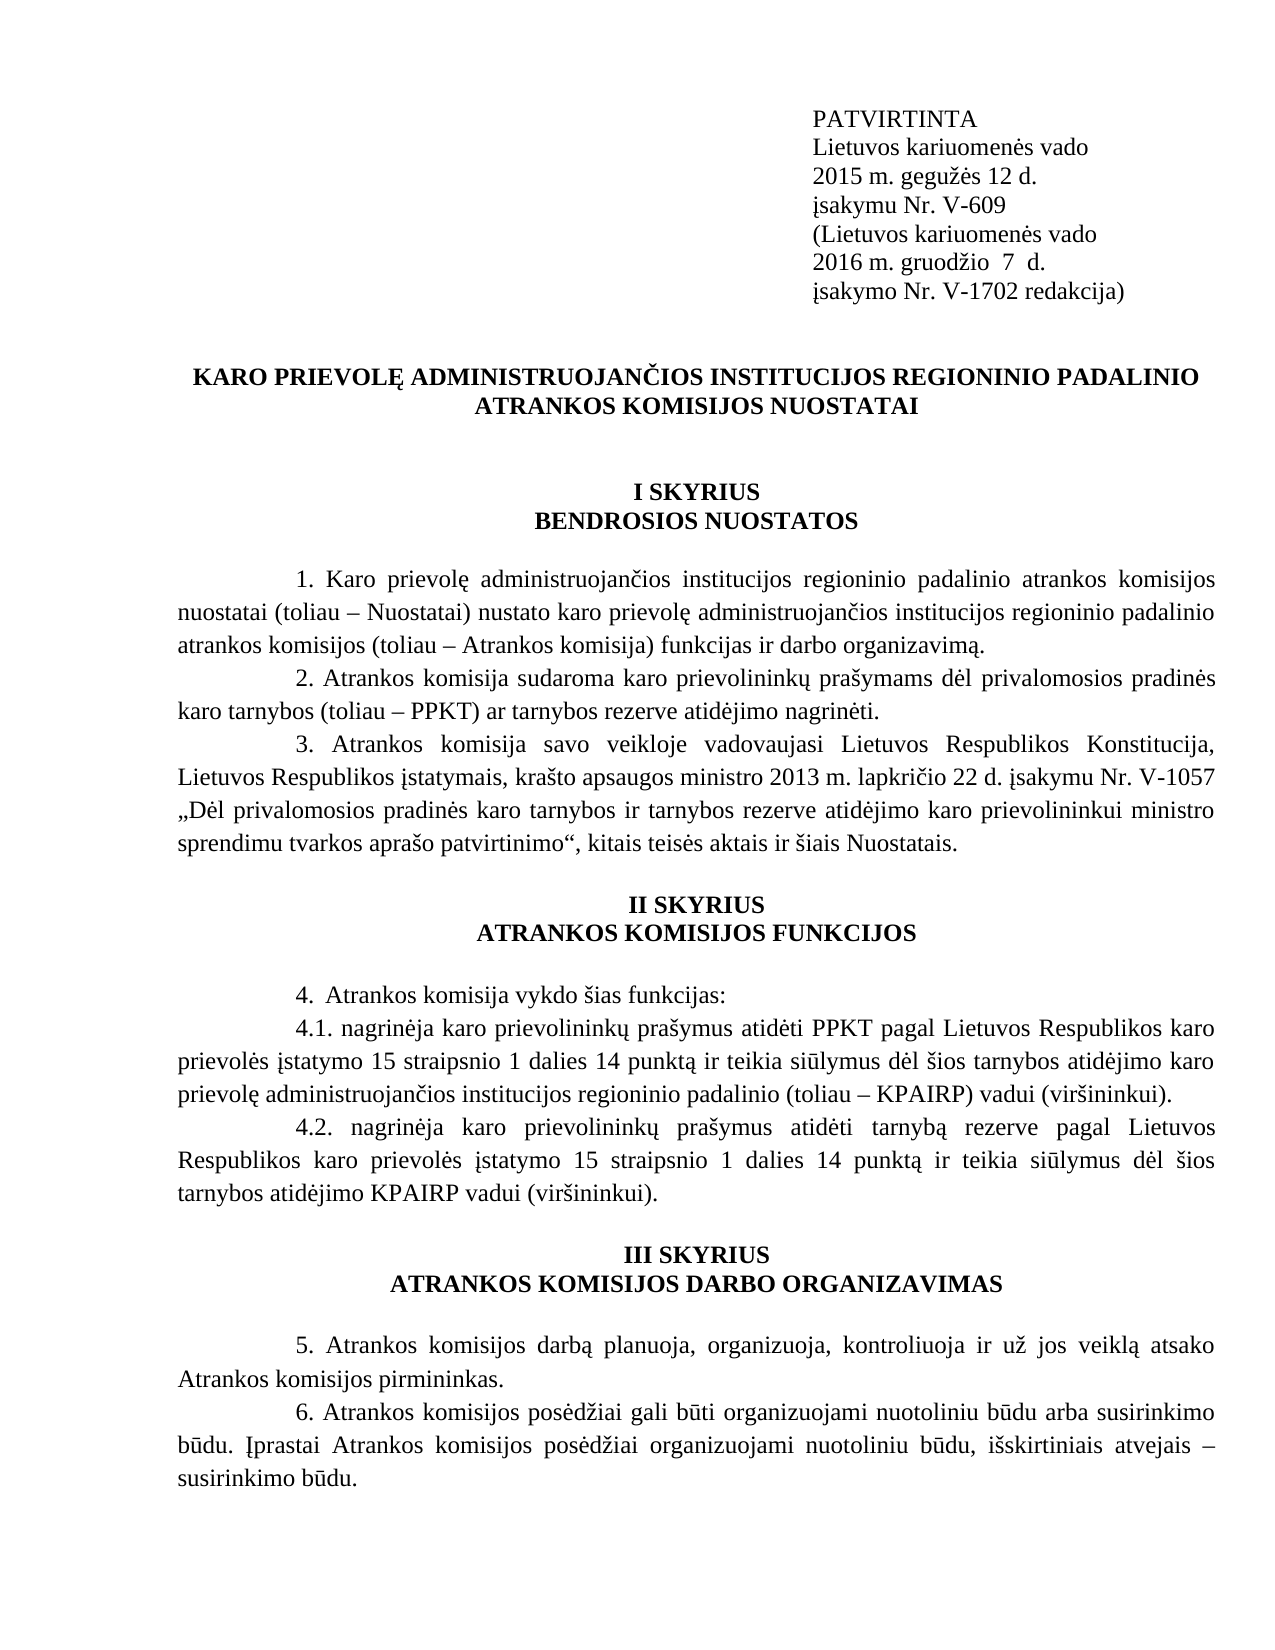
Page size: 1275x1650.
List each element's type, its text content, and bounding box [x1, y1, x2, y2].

text 2. Atrankos komisija sudaroma karo prievolininkų prašymams dėl privalomosios pradinės karo tarnybos (toliau – PPKT) ar tarnybos rezerve atidėjimo nagrinėti. [177, 663, 1216, 724]
text 2016 m. gruodžio 7 d. [177, 247, 1216, 276]
text I SKYRIUS [177, 477, 1216, 506]
text Lietuvos kariuomenės vado [177, 132, 1216, 161]
text 3. Atrankos komisija savo veikloje vadovaujasi Lietuvos Respublikos Konstitucija, Lietuvos Respublikos įstatymais, krašto apsaugos ministro 2013 m. lapkričio 22 d. įsakymu Nr. V-1057 „Dėl privalomosios pradinės karo tarnybos ir tarnybos rezerve atidėjimo karo prievolininkui ministro sprendimu tvarkos aprašo patvirtinimo“, kitais teisės aktais ir šiais Nuostatais. [177, 729, 1216, 857]
text II SKYRIUS [177, 890, 1216, 918]
text 4.2. nagrinėja karo prievolininkų prašymus atidėti tarnybą rezerve pagal Lietuvos Respublikos karo prievolės įstatymo 15 straipsnio 1 dalies 14 punktą ir teikia siūlymus dėl šios tarnybos atidėjimo KPAIRP vadui (viršininkui). [177, 1112, 1216, 1207]
text (Lietuvos kariuomenės vado [177, 219, 1216, 247]
text ATRANKOS KOMISIJOS DARBO ORGANIZAVIMAS [177, 1269, 1216, 1298]
text įsakymo Nr. V-1702 redakcija) [177, 276, 1216, 305]
text 6. Atrankos komisijos posėdžiai gali būti organizuojami nuotoliniu būdu arba susirinkimo būdu. Įprastai Atrankos komisijos posėdžiai organizuojami nuotoliniu būdu, išskirtiniais atvejais – susirinkimo būdu. [177, 1397, 1216, 1491]
text 4. Atrankos komisija vykdo šias funkcijas: [177, 980, 1216, 1009]
text įsakymu Nr. V-609 [177, 190, 1216, 219]
text 5. Atrankos komisijos darbą planuoja, organizuoja, kontroliuoja ir už jos veiklą atsako Atrankos komisijos pirmininkas. [177, 1331, 1216, 1392]
text 2015 m. gegužės 12 d. [177, 161, 1216, 190]
text ATRANKOS KOMISIJOS FUNKCIJOS [177, 918, 1216, 947]
text PATVIRTINTA [177, 104, 1216, 132]
text III SKYRIUS [177, 1240, 1216, 1269]
text 1. Karo prievolę administruojančios institucijos regioninio padalinio atrankos komisijos nuostatai (toliau – Nuostatai) nustato karo prievolę administruojančios institucijos regioninio padalinio atrankos komisijos (toliau – Atrankos komisija) funkcijas ir darbo organizavimą. [177, 564, 1216, 658]
text KARO PRIEVOLĘ ADMINISTRUOJANČIOS INSTITUCIJOS REGIONINIO PADALINIO ATRANKOS KOMISIJOS NUOSTATAI [177, 362, 1216, 420]
text 4.1. nagrinėja karo prievolininkų prašymus atidėti PPKT pagal Lietuvos Respublikos karo prievolės įstatymo 15 straipsnio 1 dalies 14 punktą ir teikia siūlymus dėl šios tarnybos atidėjimo karo prievolę administruojančios institucijos regioninio padalinio (toliau – KPAIRP) vadui (viršininkui). [177, 1013, 1216, 1108]
text BENDROSIOS NUOSTATOS [177, 506, 1216, 535]
